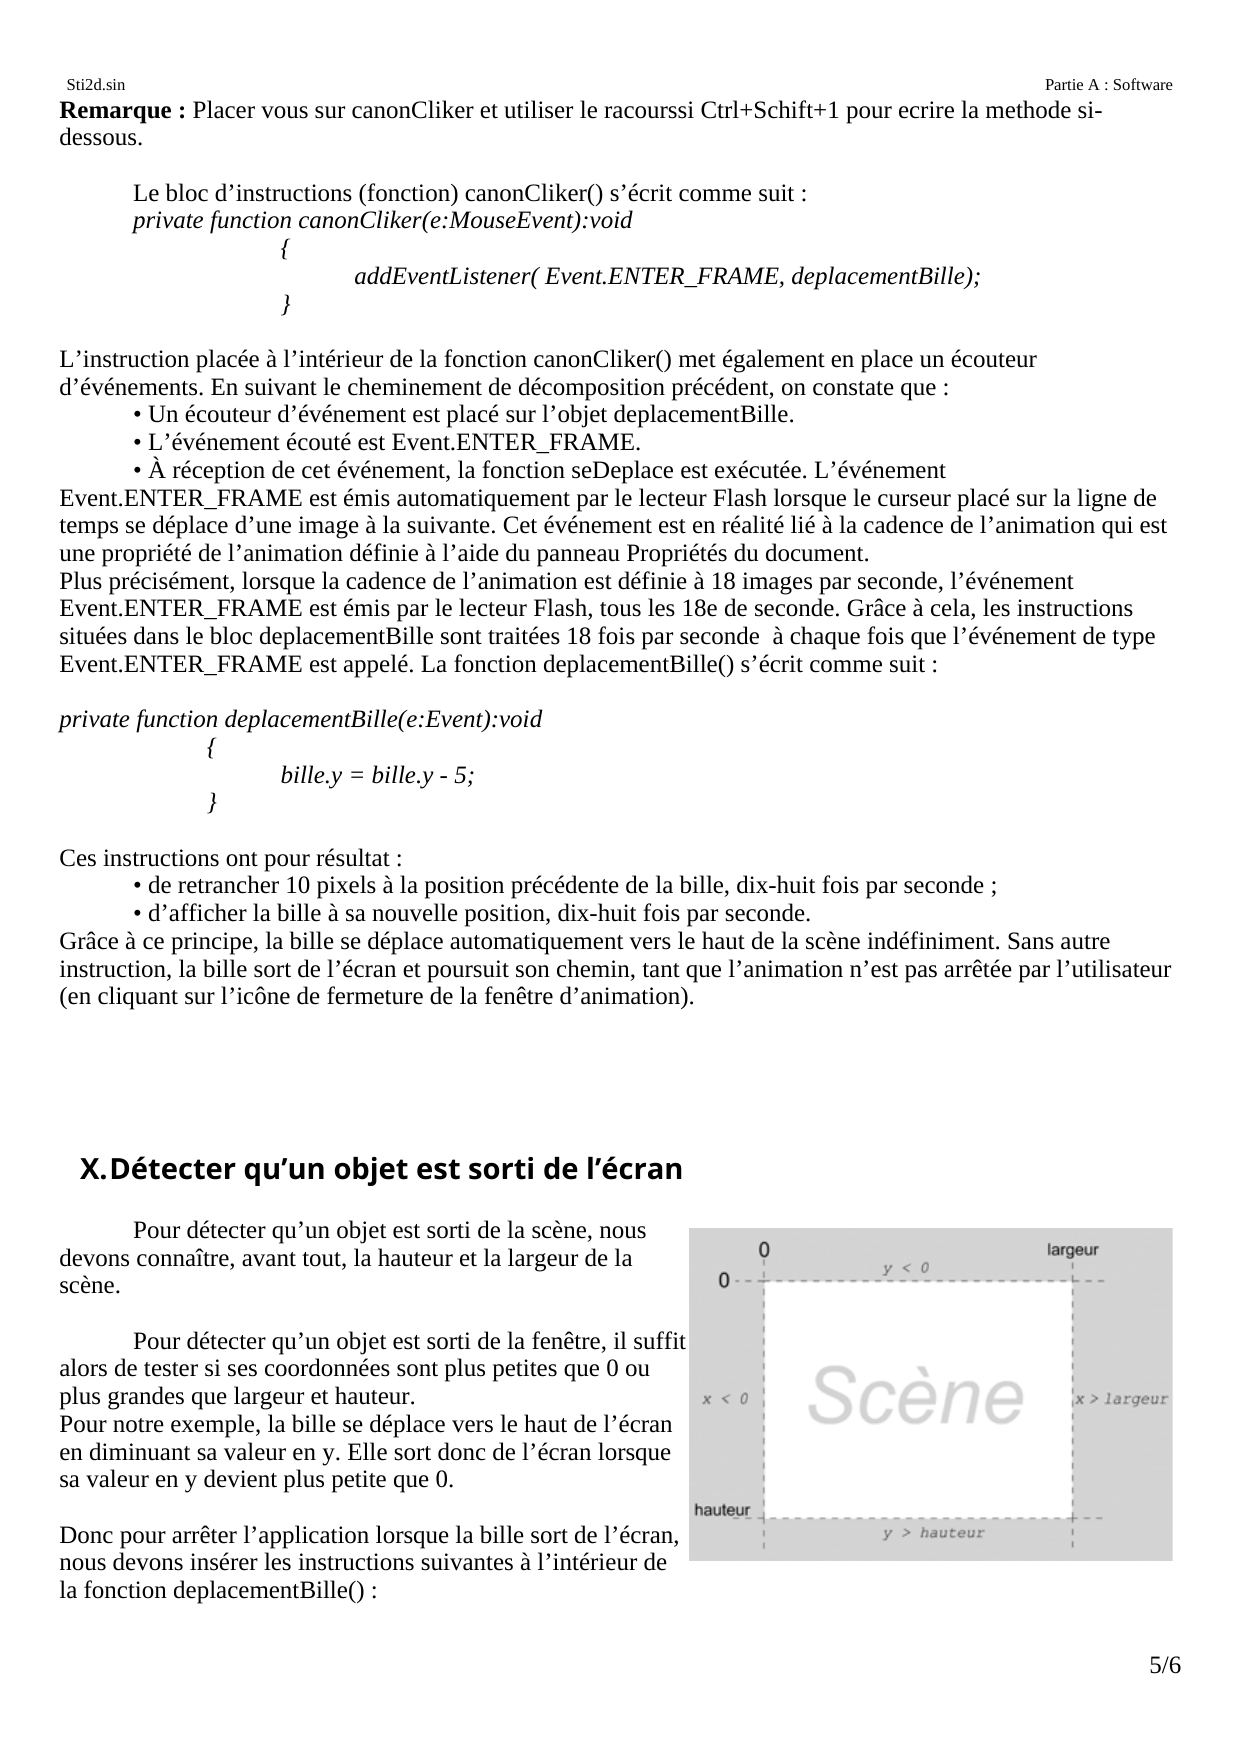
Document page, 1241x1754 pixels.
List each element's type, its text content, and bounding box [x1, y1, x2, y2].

text Plus précisément, lorsque la cadence de l’animation est définie à 18 images par seconde, l’événement Event.ENTER_FRAME est émis par le lecteur Flash, tous les 18e de seconde. Grâce à cela, les instructions situées dans le bloc deplacementBille sont traitées 18 fois par seconde à chaque fois que l’événement de type Event.ENTER_FRAME est appelé. La fonction deplacementBille() s’écrit comme suit : [59, 567, 1181, 678]
text } [59, 290, 1181, 317]
text Grâce à ce principe, la bille se déplace automatiquement vers le haut de la scène indéfiniment. Sans autre instruction, la bille sort de l’écran et poursuit son chemin, tant que l’animation n’est pas arrêtée par l’utilisateur (en cliquant sur l’icône de fermeture de la fenêtre d’animation). [59, 927, 1181, 1010]
text Remarque : Placer vous sur canonCliker et utiliser le racourssi Ctrl+Schift+1 pour ecrire la methode si-dessous. [59, 96, 1181, 151]
subtitle Détecter qu’un objet est sorti de l’écran [80, 1149, 1181, 1188]
text { [59, 234, 1181, 262]
text Le bloc d’instructions (fonction) canonCliker() s’écrit comme suit : [59, 179, 1181, 207]
text Pour notre exemple, la bille se déplace vers le haut de l’écran en diminuant sa valeur en y. Elle sort donc de l’écran lorsque sa valeur en y devient plus petite que 0. [59, 1410, 689, 1493]
text bille.y = bille.y - 5; [59, 761, 1181, 788]
text private function canonCliker(e:MouseEvent):void [59, 207, 1181, 234]
text Pour détecter qu’un objet est sorti de la scène, nous devons connaître, avant tout, la hauteur et la largeur de la scène. [59, 1216, 1181, 1299]
text • À réception de cet événement, la fonction seDeplace est exécutée. L’événement Event.ENTER_FRAME est émis automatiquement par le lecteur Flash lorsque le curseur placé sur la ligne de temps se déplace d’une image à la suivante. Cet événement est en réalité lié à la cadence de l’animation qui est une propriété de l’animation définie à l’aide du panneau Propriétés du document. [59, 456, 1181, 567]
text • Un écouteur d’événement est placé sur l’objet deplacementBille. [59, 401, 1181, 428]
text Ces instructions ont pour résultat : [59, 844, 1181, 872]
text { [59, 733, 1181, 761]
text addEventListener( Event.ENTER_FRAME, deplacementBille); [59, 262, 1181, 290]
text • de retrancher 10 pixels à la position précédente de la bille, dix-huit fois par seconde ; [59, 872, 1181, 899]
text Donc pour arrêter l’application lorsque la bille sort de l’écran, nous devons insérer les instructions suivantes à l’intérieur de la fonction deplacementBille() : [59, 1521, 1181, 1604]
text L’instruction placée à l’intérieur de la fonction canonCliker() met également en place un écouteur d’événements. En suivant le cheminement de décomposition précédent, on constate que : [59, 345, 1181, 401]
text • L’événement écouté est Event.ENTER_FRAME. [59, 428, 1181, 456]
text } [59, 788, 1181, 816]
text Pour détecter qu’un objet est sorti de la fenêtre, il suffit alors de tester si ses coordonnées sont plus petites que 0 ou plus grandes que largeur et hauteur. [59, 1327, 689, 1410]
text • d’afficher la bille à sa nouvelle position, dix-huit fois par seconde. [59, 899, 1181, 927]
text private function deplacementBille(e:Event):void [59, 705, 1181, 733]
